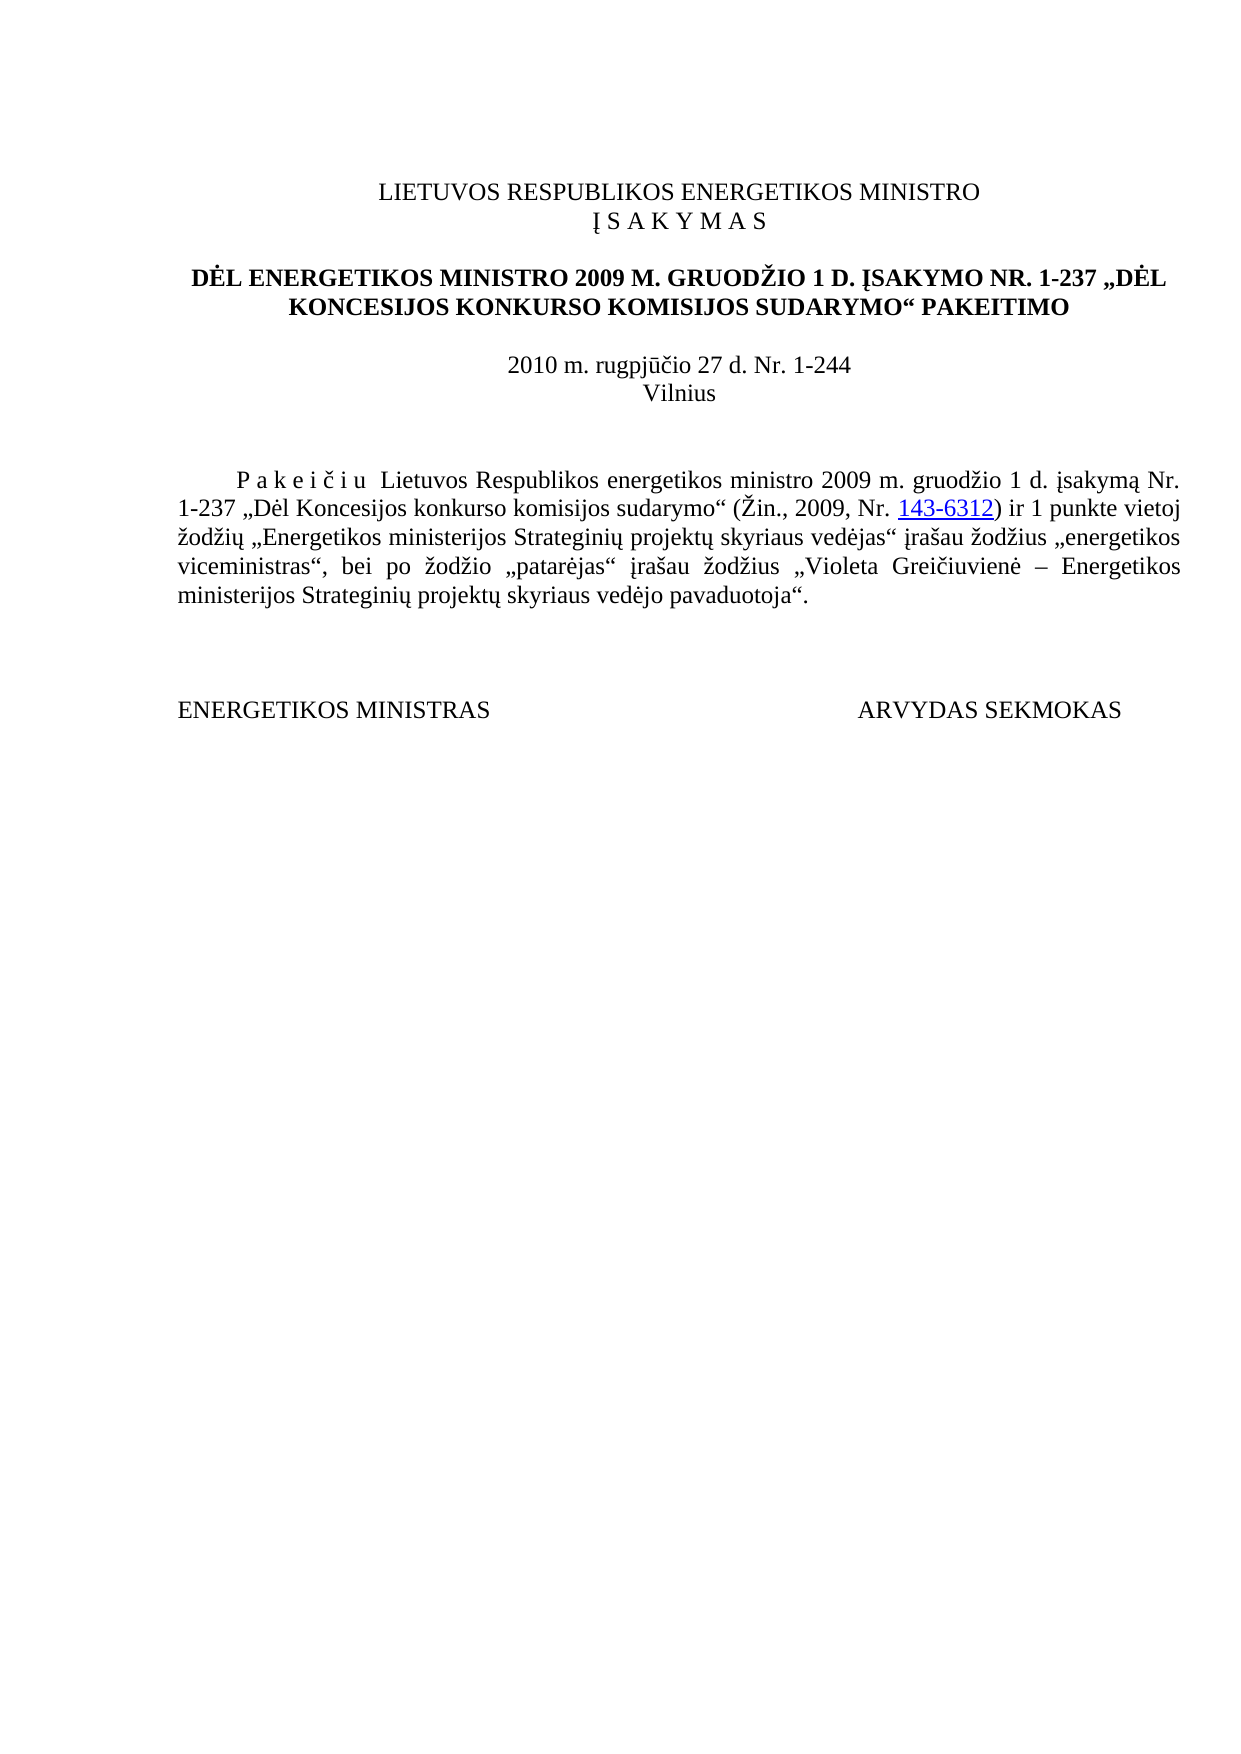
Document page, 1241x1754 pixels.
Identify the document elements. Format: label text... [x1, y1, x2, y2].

text Pakeičiu Lietuvos Respublikos energetikos ministro 2009 m. gruodžio 1 d. įsakymą Nr. 1-237 „Dėl Koncesijos konkurso komisijos sudarymo“ (Žin., 2009, Nr. 143-6312) ir 1 punkte vietoj žodžių „Energetikos ministerijos Strateginių projektų skyriaus vedėjas“ įrašau žodžius „energetikos viceministras“, bei po žodžio „patarėjas“ įrašau žodžius „Violeta Greičiuvienė – Energetikos ministerijos Strateginių projektų skyriaus vedėjo pavaduotoja“. [177, 465, 1181, 608]
text Vilnius [177, 378, 1181, 407]
text Energetikos ministras Arvydas Sekmokas [177, 695, 1181, 723]
text DĖL ENERGETIKOS MINISTRO 2009 m. GRUODŽIO 1 d. įsakymo NR. 1-237 „DĖL koncesijos konkurso komisijos sudarymo“ pakeitimo [177, 263, 1181, 321]
text LIETUVOS RESPUBLIKOS ENERGETIKOS MINISTRO [177, 177, 1181, 206]
text ĮSAKYMAS [177, 206, 1181, 235]
text 2010 m. rugpjūčio 27 d. Nr. 1-244 [177, 350, 1181, 378]
